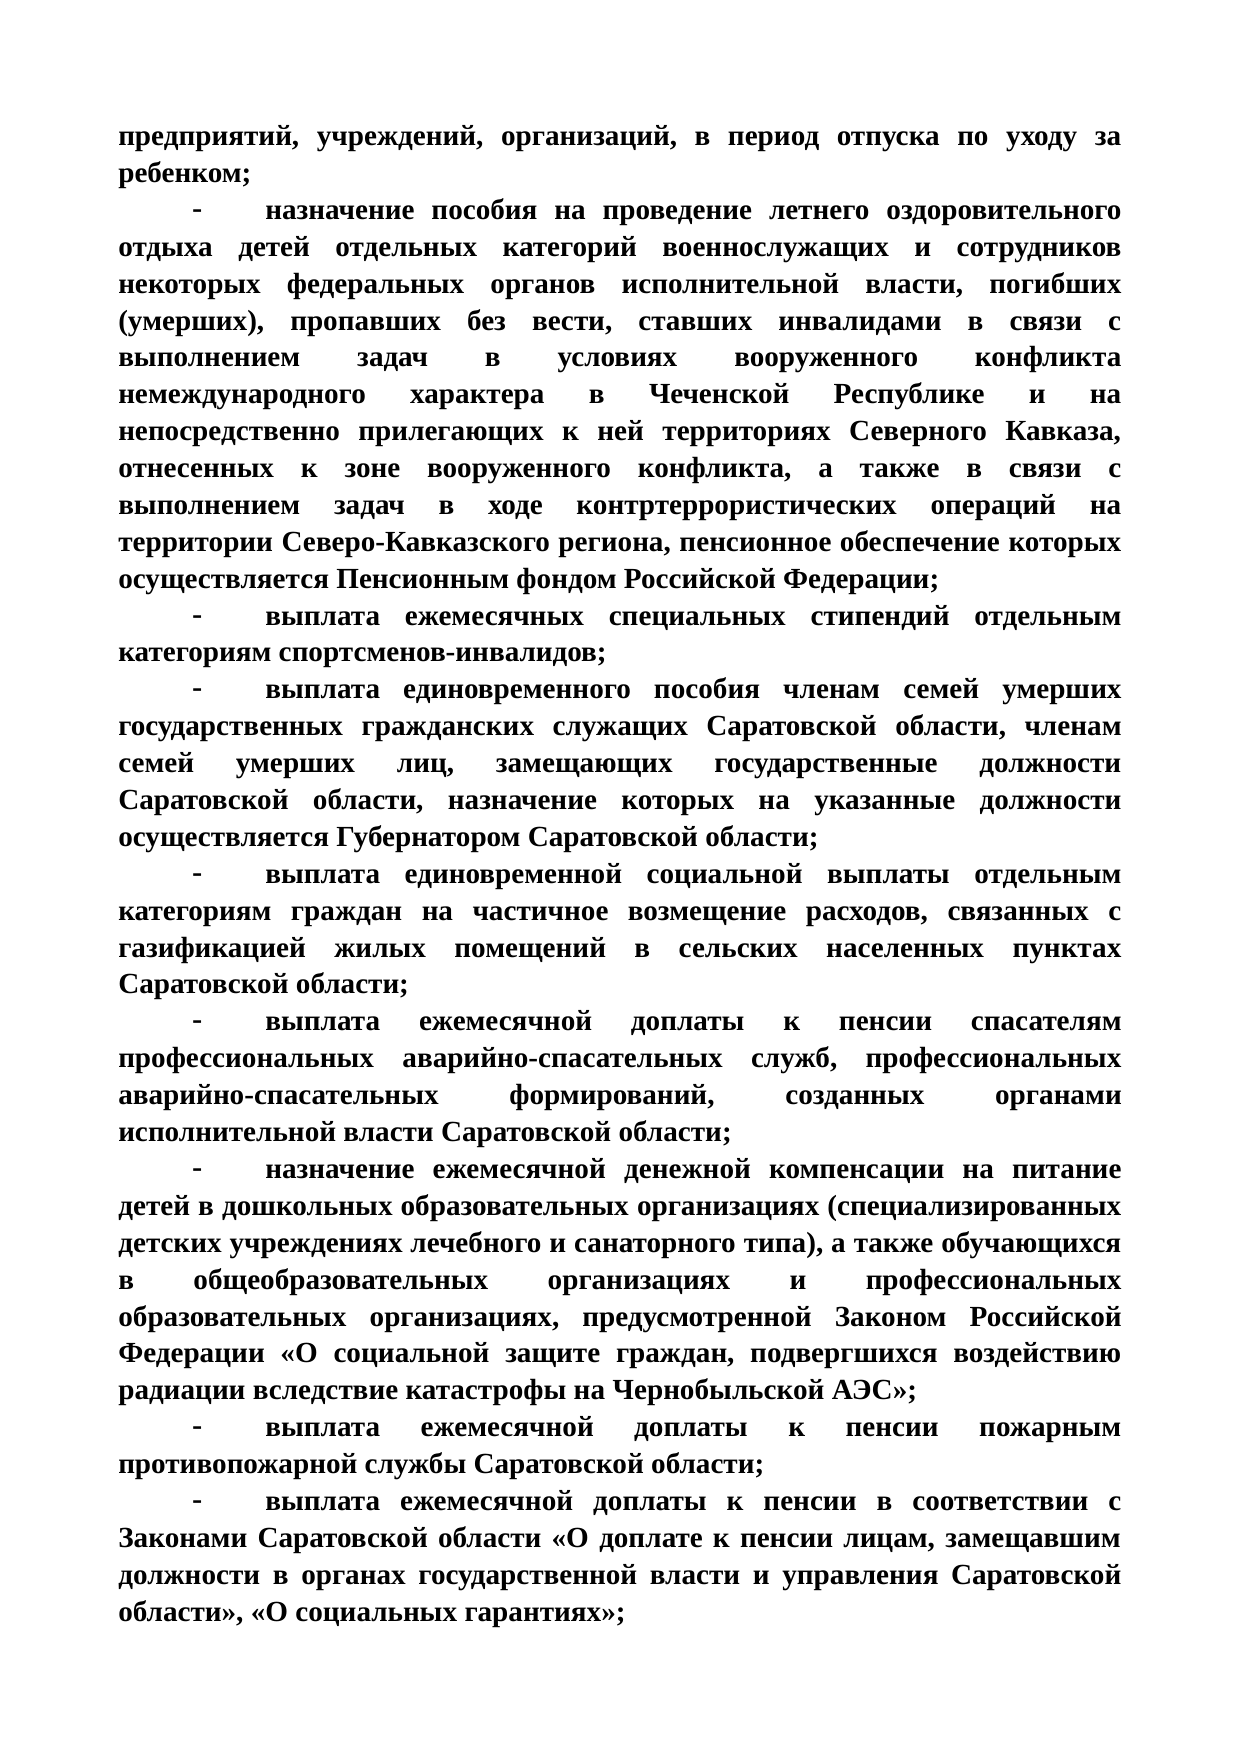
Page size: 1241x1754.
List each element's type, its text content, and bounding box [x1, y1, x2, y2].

list выплата единовременной социальной выплаты отдельным категориям граждан на частичное возмещение расходов, связанных с газификацией жилых помещений в сельских населенных пунктах Саратовской области; [118, 856, 1122, 1000]
list выплата ежемесячной доплаты к пенсии пожарным противопожарной службы Саратовской области; [118, 1409, 1122, 1480]
list выплата ежемесячных специальных стипендий отдельным категориям спортсменов-инвалидов; [118, 598, 1122, 668]
list выплата единовременного пособия членам семей умерших государственных гражданских служащих Саратовской области, членам семей умерших лиц, замещающих государственные должности Саратовской области, назначение которых на указанные должности осуществляется Губернатором Саратовской области; [118, 671, 1122, 853]
list назначение ежемесячной денежной компенсации на питание детей в дошкольных образовательных организациях (специализированных детских учреждениях лечебного и санаторного типа), а также обучающихся в общеобразовательных организациях и профессиональных образовательных организациях, предусмотренной Законом Российской Федерации «О социальной защите граждан, подвергшихся воздействию радиации вследствие катастрофы на Чернобыльской АЭС»; [118, 1151, 1122, 1406]
list выплата ежемесячной доплаты к пенсии спасателям профессиональных аварийно-спасательных служб, профессиональных аварийно-спасательных формирований, созданных органами исполнительной власти Саратовской области; [118, 1003, 1122, 1148]
list предприятий, учреждений, организаций, в период отпуска по уходу за ребенком; [118, 118, 1122, 188]
list назначение пособия на проведение летнего оздоровительного отдыха детей отдельных категорий военнослужащих и сотрудников некоторых федеральных органов исполнительной власти, погибших (умерших), пропавших без вести, ставших инвалидами в связи с выполнением задач в условиях вооруженного конфликта немеждународного характера в Чеченской Республике и на непосредственно прилегающих к ней территориях Северного Кавказа, отнесенных к зоне вооруженного конфликта, а также в связи с выполнением задач в ходе контртеррористических операций на территории Северо-Кавказского региона, пенсионное обеспечение которых осуществляется Пенсионным фондом Российской Федерации; [118, 192, 1122, 594]
list выплата ежемесячной доплаты к пенсии в соответствии с Законами Саратовской области «О доплате к пенсии лицам, замещавшим должности в органах государственной власти и управления Саратовской области», «О социальных гарантиях»; [118, 1483, 1122, 1627]
